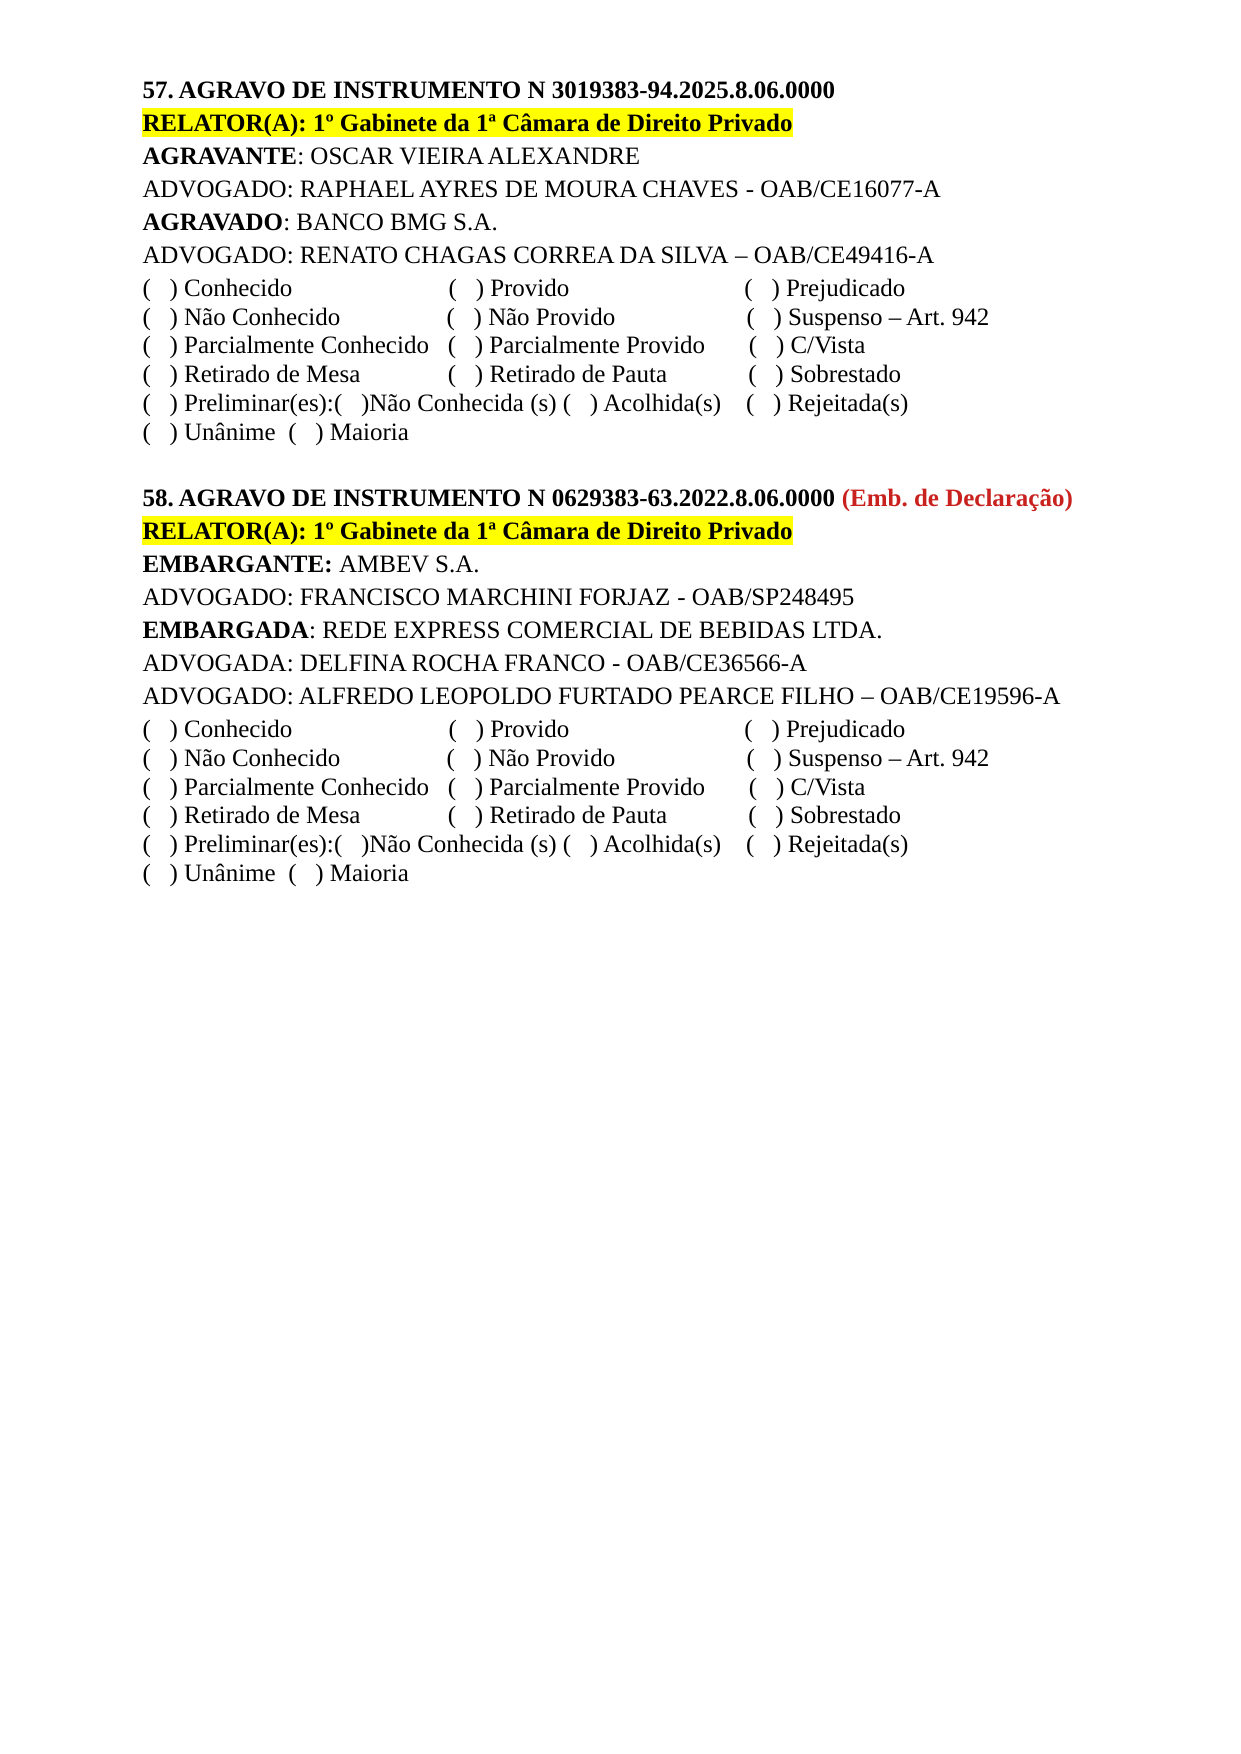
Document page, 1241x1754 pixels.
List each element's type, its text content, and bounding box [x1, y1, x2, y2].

text ( ) Conhecido ( ) Provido ( ) Prejudicado [142, 714, 1141, 743]
text ( ) Retirado de Mesa ( ) Retirado de Pauta ( ) Sobrestado [142, 800, 1158, 829]
text ( ) Retirado de Mesa ( ) Retirado de Pauta ( ) Sobrestado [142, 359, 1158, 388]
text ( ) Conhecido ( ) Provido ( ) Prejudicado [142, 273, 1141, 302]
text ( ) Unânime ( ) Maioria [142, 858, 1141, 953]
text ( ) Parcialmente Conhecido ( ) Parcialmente Provido ( ) C/Vista [142, 331, 1158, 359]
text ( ) Não Conhecido ( ) Não Provido ( ) Suspenso – Art. 942 [142, 302, 1158, 331]
text ( ) Não Conhecido ( ) Não Provido ( ) Suspenso – Art. 942 [142, 743, 1158, 772]
text ( ) Preliminar(es):( )Não Conhecida (s) ( ) Acolhida(s) ( ) Rejeitada(s) [142, 829, 1158, 858]
text ( ) Parcialmente Conhecido ( ) Parcialmente Provido ( ) C/Vista [142, 772, 1158, 800]
text ( ) Preliminar(es):( )Não Conhecida (s) ( ) Acolhida(s) ( ) Rejeitada(s) [142, 388, 1158, 417]
text 57. AGRAVO DE INSTRUMENTO N 3019383-94.2025.8.06.0000 RELATOR(A): 1º Gabinete da 1ª Câmara de Direito Privado AGRAVANTE: OSCAR VIEIRA ALEXANDRE ADVOGADO: RAPHAEL AYRES DE MOURA CHAVES - OAB/CE16077-A AGRAVADO: BANCO BMG S.A. ADVOGADO: RENATO CHAGAS CORREA DA SILVA – OAB/CE49416-A [142, 75, 1141, 269]
text ( ) Unânime ( ) Maioria 58. AGRAVO DE INSTRUMENTO N 0629383-63.2022.8.06.0000 (Emb. de Declaração) RELATOR(A): 1º Gabinete da 1ª Câmara de Direito Privado EMBARGANTE: AMBEV S.A. ADVOGADO: FRANCISCO MARCHINI FORJAZ - OAB/SP248495 EMBARGADA: REDE EXPRESS COMERCIAL DE BEBIDAS LTDA. ADVOGADA: DELFINA ROCHA FRANCO - OAB/CE36566-A ADVOGADO: ALFREDO LEOPOLDO FURTADO PEARCE FILHO – OAB/CE19596-A [142, 417, 1141, 710]
